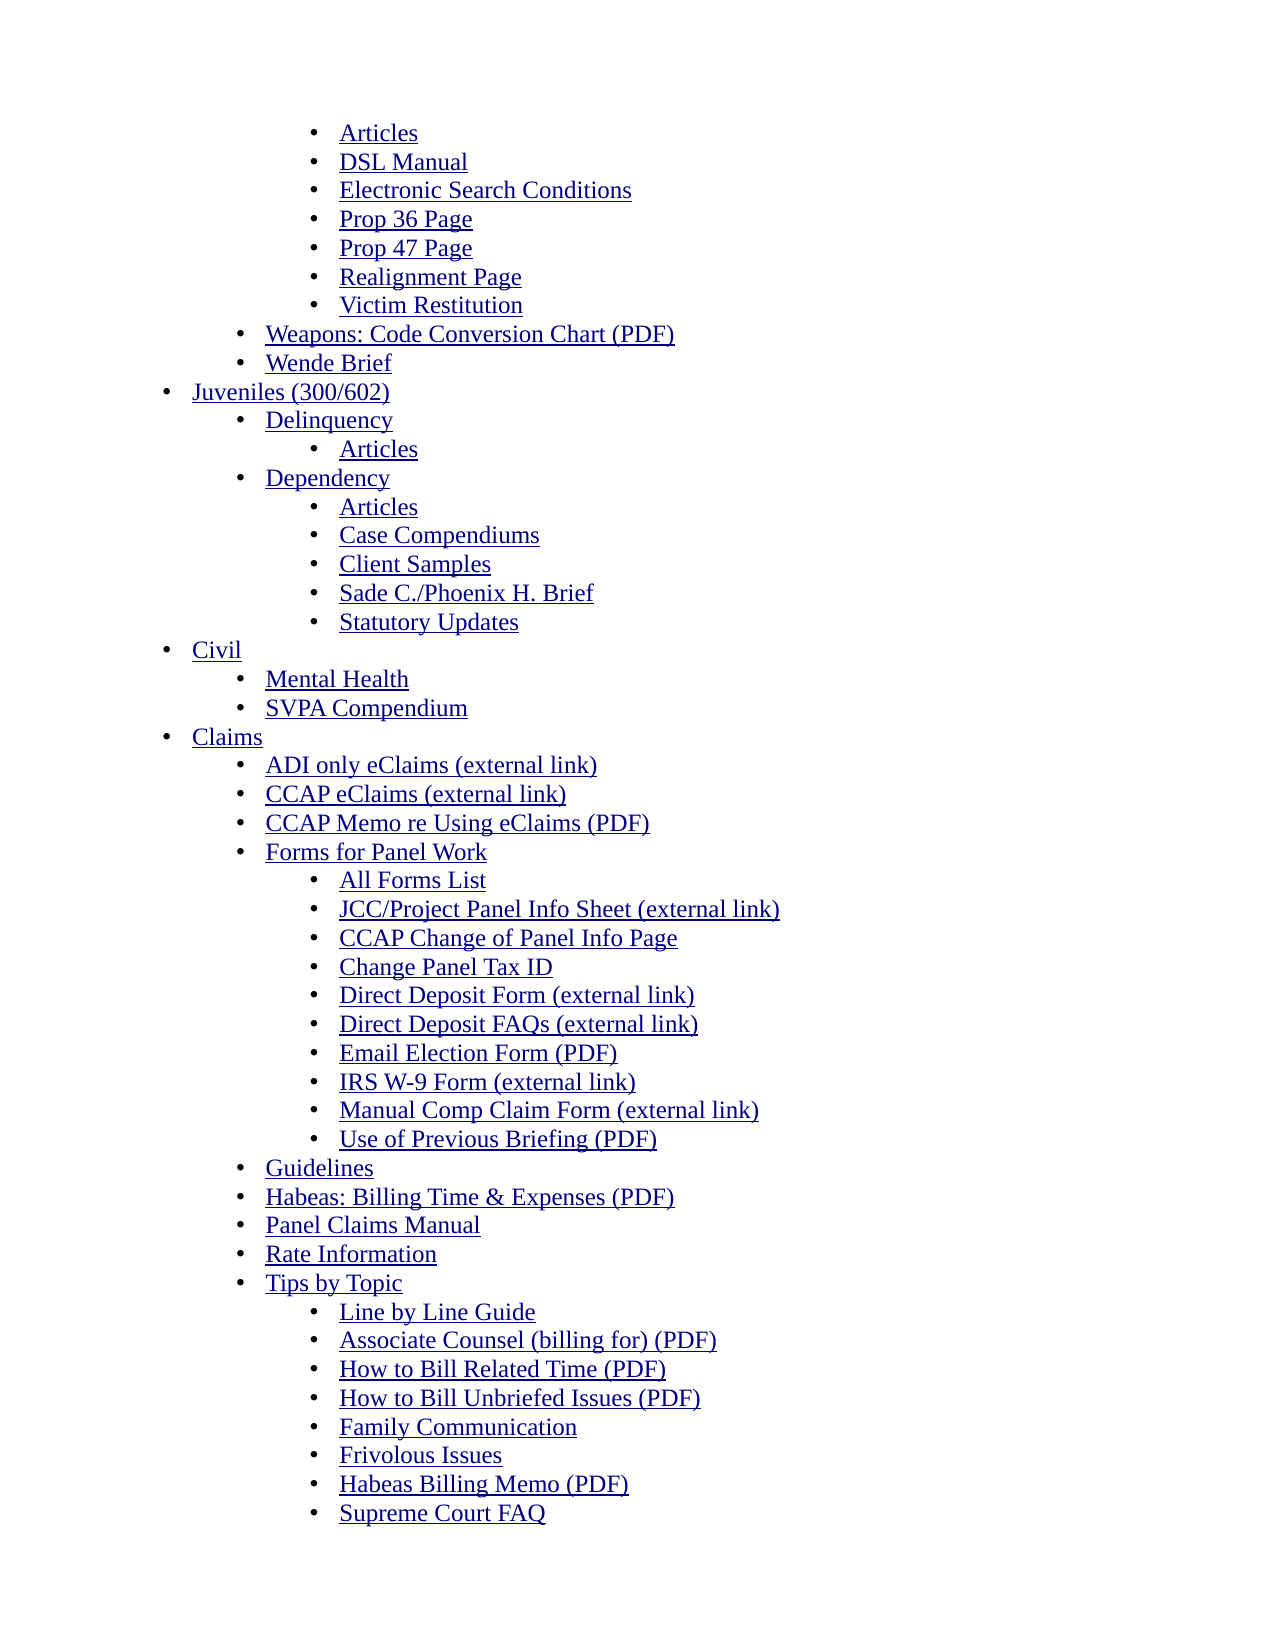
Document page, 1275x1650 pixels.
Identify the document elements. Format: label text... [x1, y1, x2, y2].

list CCAP eClaims (external link) [236, 779, 1157, 808]
list Articles [309, 492, 1157, 521]
list Direct Deposit FAQs (external link) [309, 1009, 1157, 1038]
list Family Communication [309, 1412, 1157, 1441]
list Articles [309, 434, 1157, 463]
list Associate Counsel (billing for) (PDF) [309, 1326, 1157, 1354]
list Habeas Billing Memo (PDF) [309, 1469, 1157, 1498]
list Prop 36 Page [309, 204, 1157, 233]
list Articles [309, 118, 1157, 147]
list Guidelines [236, 1153, 1157, 1182]
list JCC/Project Panel Info Sheet (external link) [309, 894, 1157, 923]
list Sade C./Phoenix H. Brief [309, 578, 1157, 607]
list DSL Manual [309, 147, 1157, 176]
list SVPA Compendium [236, 693, 1157, 722]
list Mental Health [236, 664, 1157, 693]
list Wende Brief [236, 348, 1157, 377]
list All Forms List [309, 866, 1157, 894]
list ADI only eClaims (external link) [236, 751, 1157, 779]
list Delinquency [236, 406, 1157, 434]
list Prop 47 Page [309, 233, 1157, 262]
list Tips by Topic [236, 1268, 1157, 1297]
list Change Panel Tax ID [309, 952, 1157, 981]
list Direct Deposit Form (external link) [309, 981, 1157, 1009]
list Juveniles (300/602) [162, 377, 1157, 406]
list CCAP Memo re Using eClaims (PDF) [236, 808, 1157, 837]
list Frivolous Issues [309, 1441, 1157, 1469]
list Forms for Panel Work [236, 837, 1157, 866]
list Line by Line Guide [309, 1297, 1157, 1326]
list Panel Claims Manual [236, 1211, 1157, 1239]
list How to Bill Related Time (PDF) [309, 1354, 1157, 1383]
list Case Compendiums [309, 521, 1157, 549]
list Statutory Updates [309, 607, 1157, 636]
list Use of Previous Briefing (PDF) [309, 1124, 1157, 1153]
list Electronic Search Conditions [309, 176, 1157, 204]
list Email Election Form (PDF) [309, 1038, 1157, 1067]
list Civil [162, 636, 1157, 664]
list Rate Information [236, 1239, 1157, 1268]
list Supreme Court FAQ [309, 1498, 1157, 1527]
list Victim Restitution [309, 291, 1157, 319]
list Habeas: Billing Time & Expenses (PDF) [236, 1182, 1157, 1211]
list Claims [162, 722, 1157, 751]
list IRS W-9 Form (external link) [309, 1067, 1157, 1096]
list Realignment Page [309, 262, 1157, 291]
list Dependency [236, 463, 1157, 492]
list Client Samples [309, 549, 1157, 578]
list How to Bill Unbriefed Issues (PDF) [309, 1383, 1157, 1412]
list Manual Comp Claim Form (external link) [309, 1096, 1157, 1124]
list Weapons: Code Conversion Chart (PDF) [236, 319, 1157, 348]
list CCAP Change of Panel Info Page [309, 923, 1157, 952]
